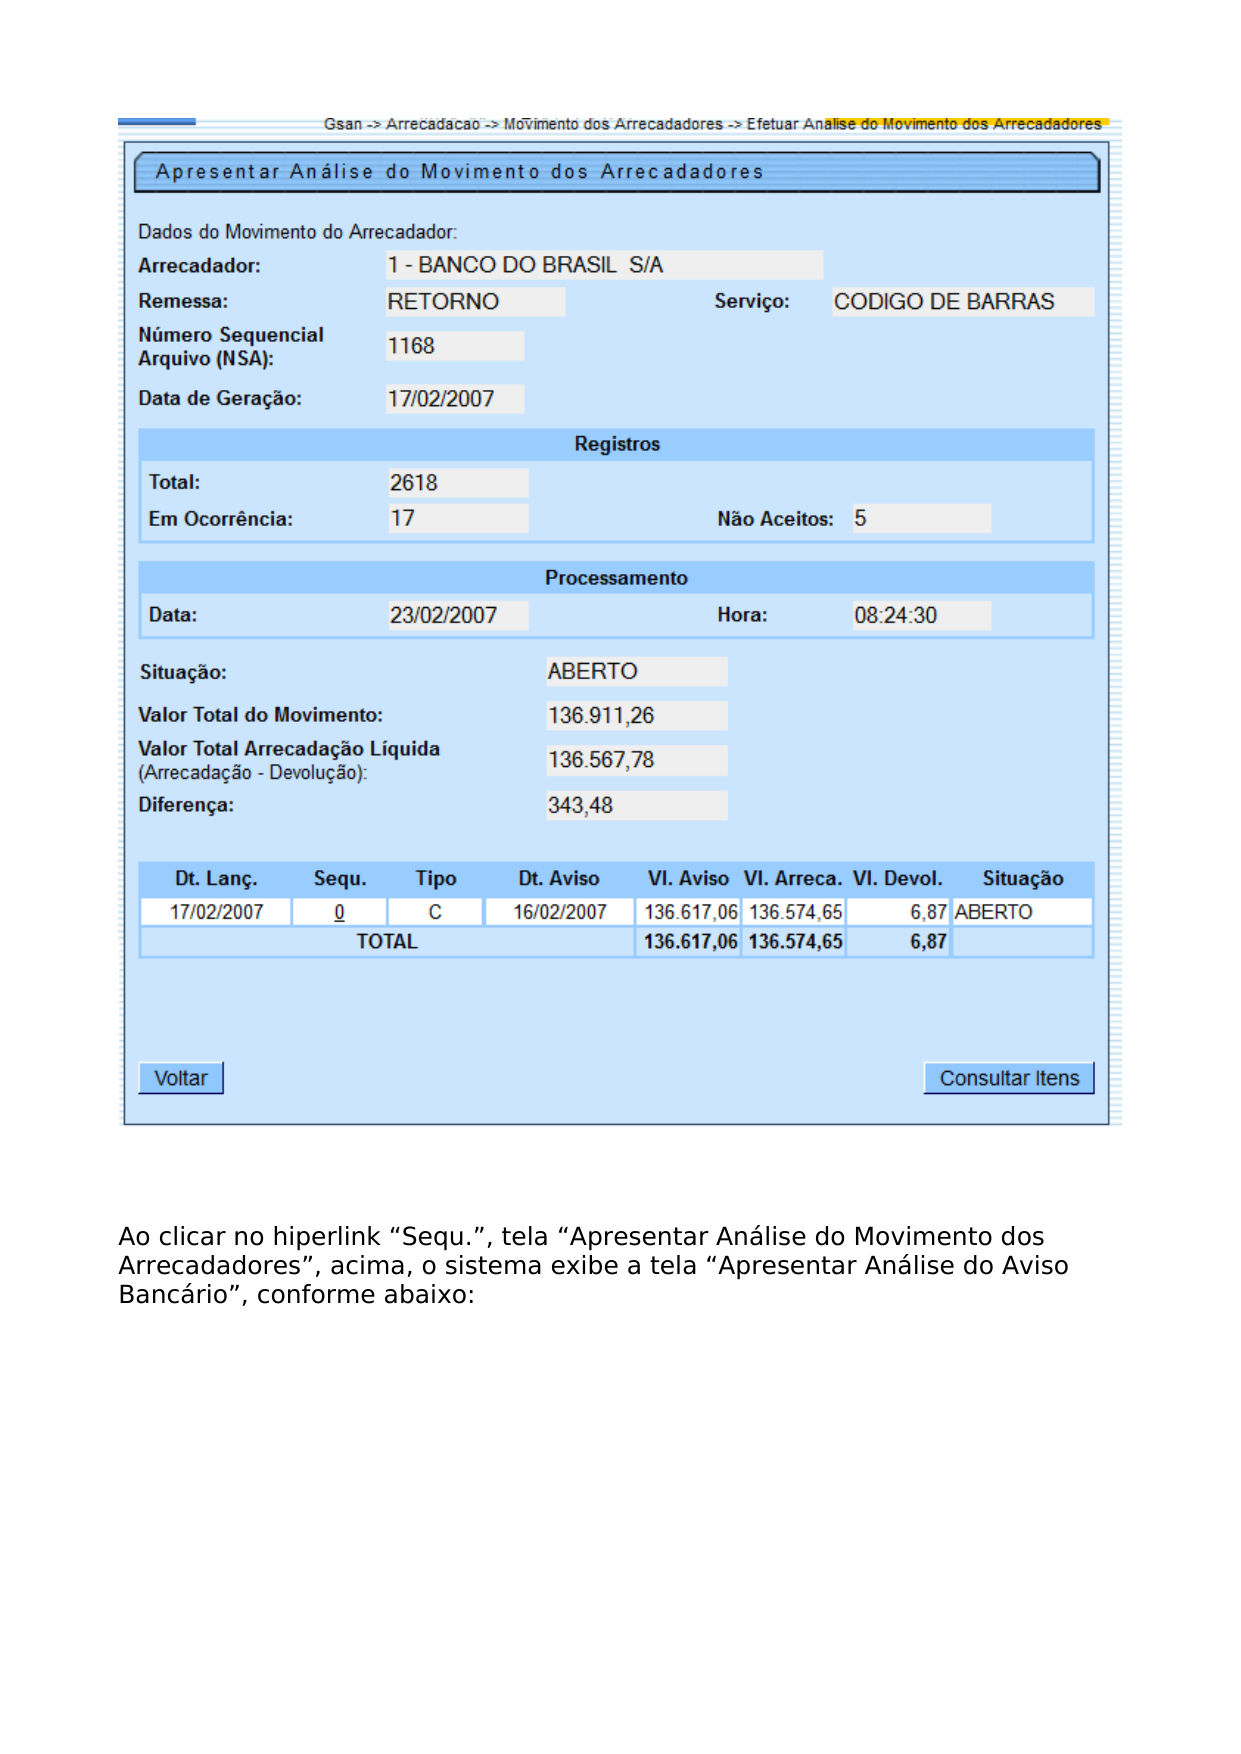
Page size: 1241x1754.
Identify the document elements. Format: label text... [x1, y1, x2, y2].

picture [118, 118, 1123, 1146]
text Ao clicar no hiperlink “Sequ.”, tela “Apresentar Análise do Movimento dos Arrecadadores”, acima, o sistema exibe a tela “Apresentar Análise do Aviso Bancário”, conforme abaixo: [118, 1222, 1122, 1310]
